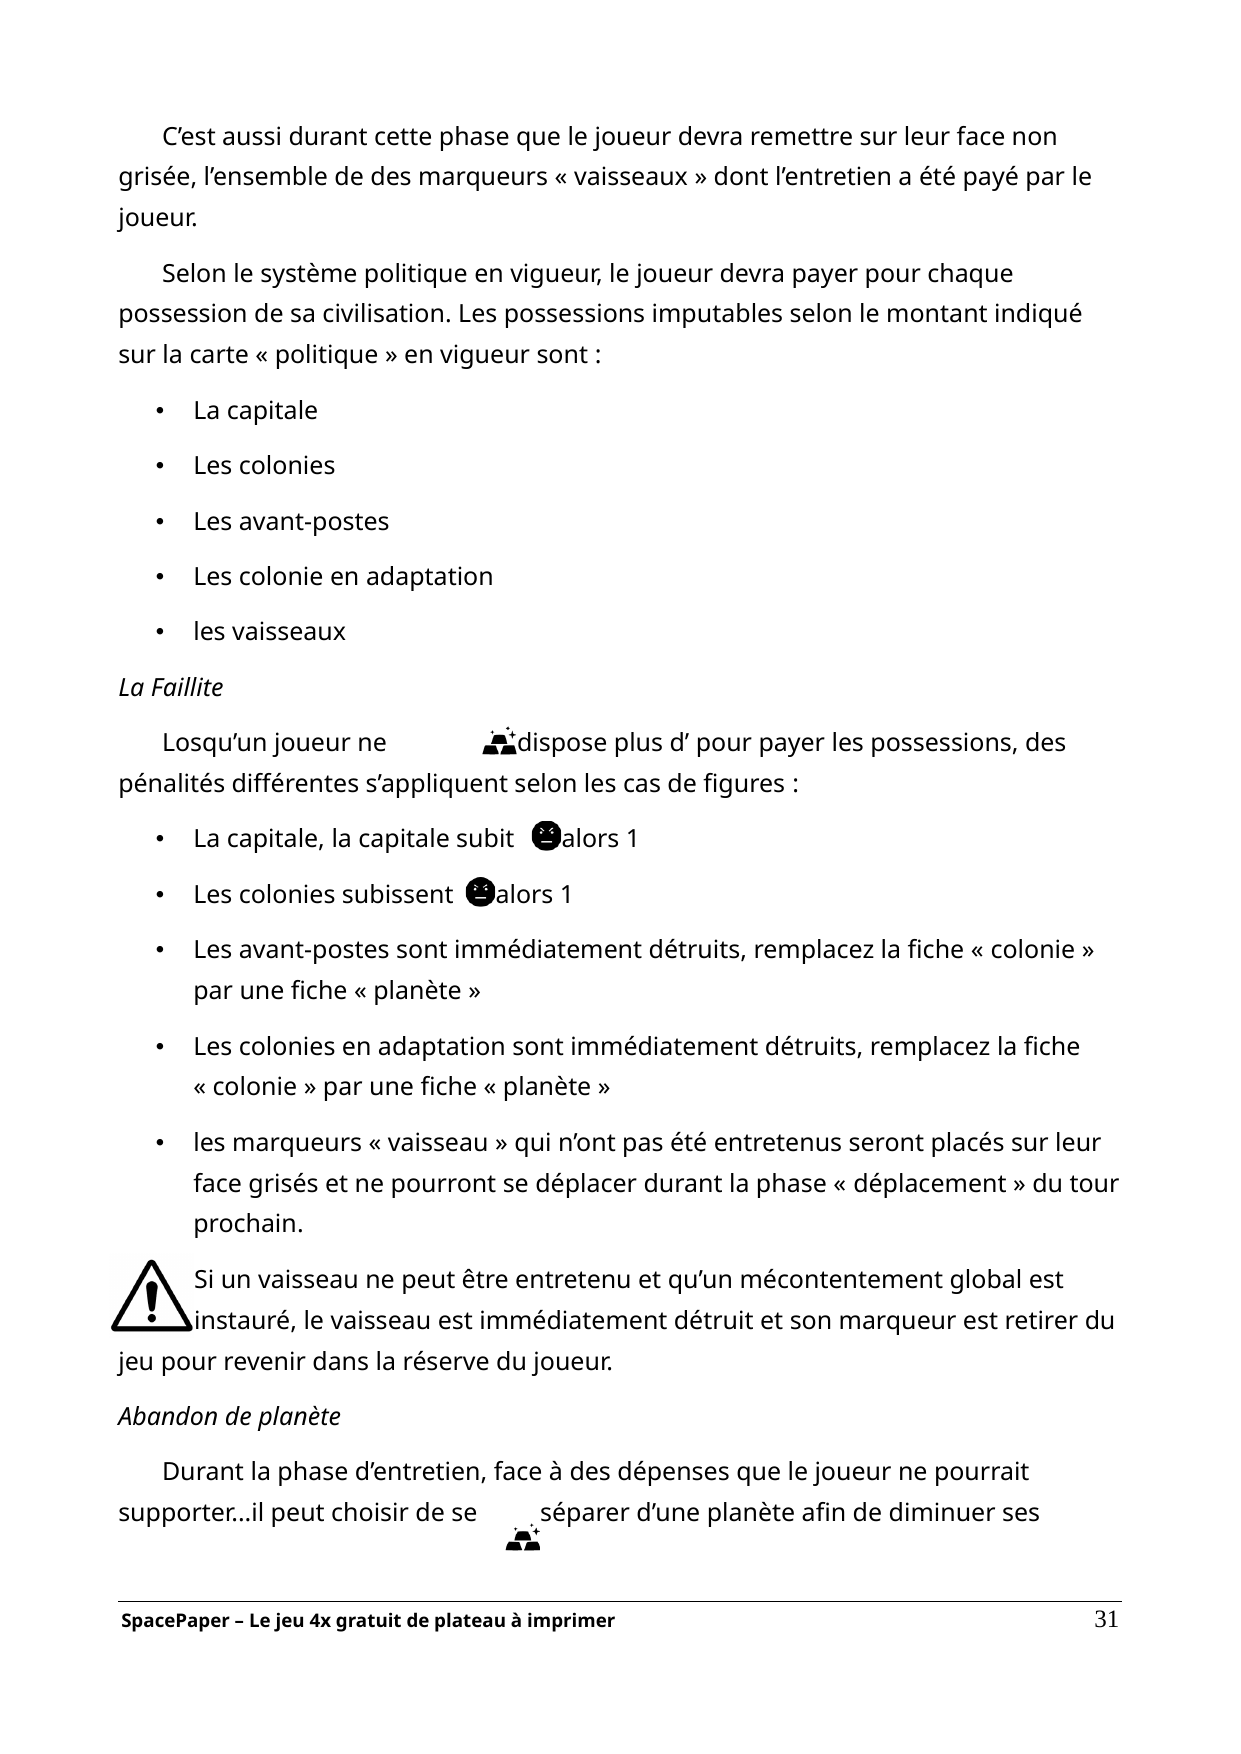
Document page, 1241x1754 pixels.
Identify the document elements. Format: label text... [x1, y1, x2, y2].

picture [482, 726, 517, 755]
list La capitale, la capitale subit alors 1 [156, 821, 1122, 855]
list La capitale [156, 392, 1122, 426]
list Les colonies en adaptation sont immédiatement détruits, remplacez la fiche « colonie » par une fiche « planète » [156, 1028, 1122, 1103]
list Les colonies [156, 448, 1122, 482]
text Abandon de planète [118, 1398, 1122, 1433]
text C’est aussi durant cette phase que le joueur devra remettre sur leur face non grisée, l’ensemble de des marqueurs « vaisseaux » dont l’entretien a été payé par le joueur. [118, 118, 1122, 234]
text Selon le système politique en vigueur, le joueur devra payer pour chaque possession de sa civilisation. Les possessions imputables selon le montant indiqué sur la carte « politique » en vigueur sont : [118, 255, 1122, 371]
text Losqu’un joueur ne dispose plus d’ pour payer les possessions, des pénalités différentes s’appliquent selon les cas de figures : [118, 725, 1122, 800]
text Si un vaisseau ne peut être entretenu et qu’un mécontentement global est instauré, le vaisseau est immédiatement détruit et son marqueur est retirer du jeu pour revenir dans la réserve du joueur. [118, 1261, 1122, 1377]
list Les avant-postes sont immédiatement détruits, remplacez la fiche « colonie » par une fiche « planète » [156, 932, 1122, 1007]
picture [465, 877, 496, 907]
picture [531, 821, 562, 851]
list Les colonie en adaptation [156, 558, 1122, 593]
picture [109, 1253, 194, 1338]
list les vaisseaux [156, 614, 1122, 648]
text Durant la phase d’entretien, face à des dépenses que le joueur ne pourrait supporter...il peut choisir de se séparer d’une planète afin de diminuer ses [118, 1454, 1122, 1529]
list les marqueurs « vaisseau » qui n’ont pas été entretenus seront placés sur leur face grisés et ne pourront se déplacer durant la phase « déplacement » du tour prochain. [156, 1124, 1122, 1240]
text La Faillite [118, 669, 1122, 703]
list Les colonies subissent alors 1 [156, 876, 1122, 911]
list Les avant-postes [156, 503, 1122, 537]
picture [505, 1523, 540, 1551]
